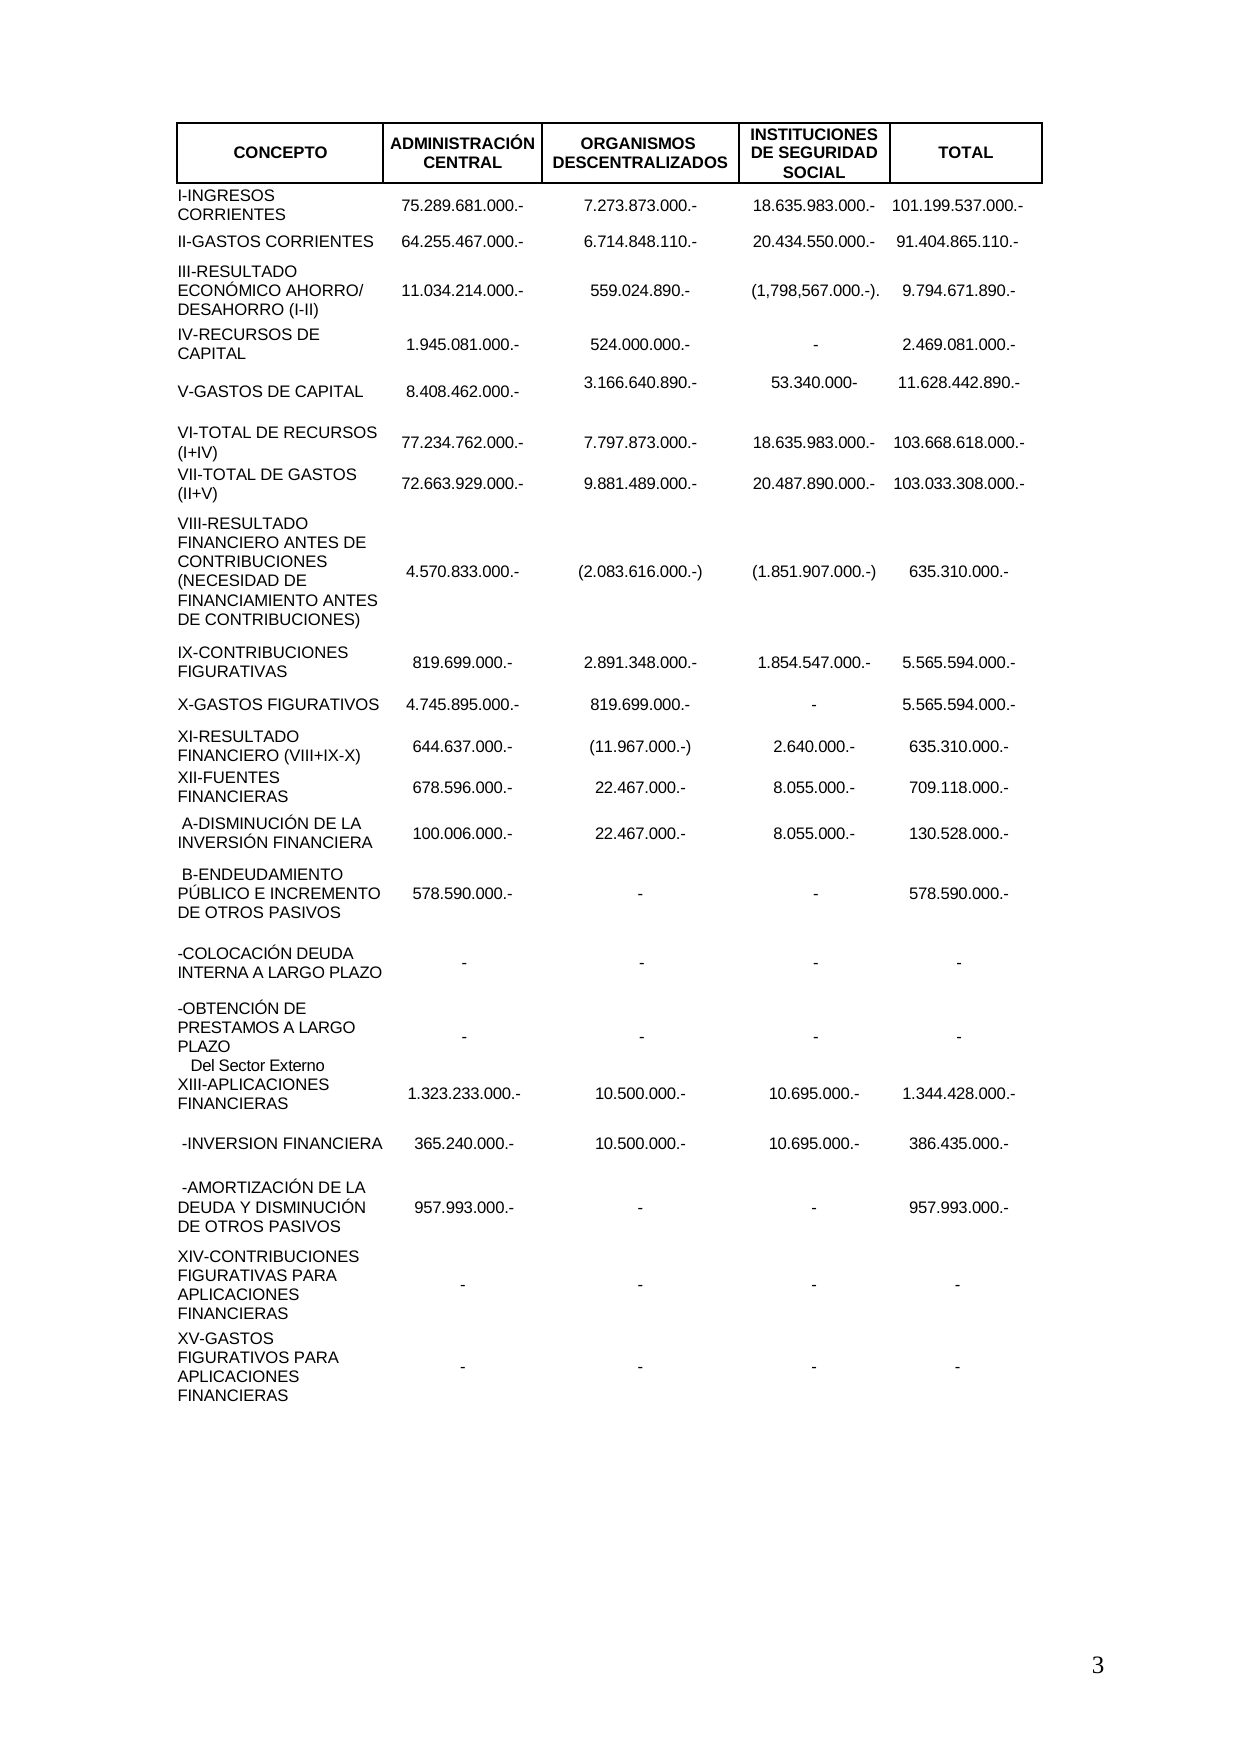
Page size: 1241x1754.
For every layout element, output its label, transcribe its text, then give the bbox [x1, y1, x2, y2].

table_cell (1,798,567.000.-). [739, 256, 889, 325]
table_cell VIII-RESULTADO FINANCIERO ANTES DE CONTRIBUCIONES (NECESIDAD DE FINANCIAMIENTO ANTES DE CONTRIBUCIONES) [177, 503, 383, 640]
table_cell 22.467.000.- [542, 768, 738, 806]
table_cell 11.034.214.000.- [383, 256, 542, 325]
table_cell -OBTENCIÓN DE PRESTAMOS A LARGO PLAZO Del Sector Externo [177, 999, 383, 1075]
table_cell [1031, 927, 1042, 998]
table_cell 2.469.081.000.- [890, 325, 1025, 363]
table_cell 103.668.618.000.- [890, 421, 1025, 464]
table_cell [1031, 684, 1042, 724]
table_cell 819.699.000.- [542, 684, 738, 724]
table_cell 8.055.000.- [739, 768, 889, 806]
table_cell II-GASTOS CORRIENTES [177, 227, 383, 256]
table_cell [1025, 999, 1031, 1075]
table_cell [1025, 421, 1031, 464]
table_cell 957.993.000.- [890, 1174, 1025, 1240]
table_cell A-DISMINUCIÓN DE LA INVERSIÓN FINANCIERA [177, 806, 383, 861]
table_cell 8.055.000.- [739, 806, 889, 861]
table_cell - [542, 1240, 738, 1329]
table_cell - [890, 1329, 1025, 1405]
table_cell [1025, 768, 1031, 806]
table_cell VI-TOTAL DE RECURSOS (I+IV) [177, 421, 383, 464]
table_cell 77.234.762.000.- [383, 421, 542, 464]
table_cell - [739, 325, 889, 363]
table_cell 644.637.000.- [383, 724, 542, 768]
table_cell 100.006.000.- [383, 806, 542, 861]
table_cell - [542, 861, 738, 927]
table_cell -AMORTIZACIÓN DE LA DEUDA Y DISMINUCIÓN DE OTROS PASIVOS [177, 1174, 383, 1240]
table_cell - [739, 861, 889, 927]
table_cell - [542, 927, 738, 998]
table_cell [1025, 325, 1031, 363]
table_header ORGANISMOS DESCENTRALIZADOS [543, 124, 738, 182]
table_cell (11.967.000.-) [542, 724, 738, 768]
table_cell I-INGRESOS CORRIENTES [177, 184, 383, 227]
table_cell [1025, 465, 1031, 503]
table_cell (2.083.616.000.-) [542, 503, 738, 640]
table_cell - [739, 1240, 889, 1329]
table_cell 578.590.000.- [383, 861, 542, 927]
table_cell [1031, 806, 1042, 861]
table_cell 18.635.983.000.- [739, 184, 889, 227]
table_cell - [739, 927, 889, 998]
table_cell 10.695.000.- [739, 1113, 889, 1174]
table_cell - [739, 999, 889, 1075]
table_cell [1025, 724, 1031, 768]
table_cell - [542, 999, 738, 1075]
table_cell [1031, 861, 1042, 927]
table_cell XII-FUENTES FINANCIERAS [177, 768, 383, 806]
table_cell [1025, 1174, 1031, 1240]
table_cell 101.199.537.000.- [890, 184, 1025, 227]
table_cell [1025, 640, 1031, 684]
table_cell 819.699.000.- [383, 640, 542, 684]
table_cell - [383, 1240, 542, 1329]
table_cell IX-CONTRIBUCIONES FIGURATIVAS [177, 640, 383, 684]
table_cell VII-TOTAL DE GASTOS (II+V) [177, 465, 383, 503]
table_cell 10.500.000.- [542, 1113, 738, 1174]
table_cell [1025, 806, 1031, 861]
table_cell 1.945.081.000.- [383, 325, 542, 363]
table_cell - [542, 1174, 738, 1240]
table_cell 3.166.640.890.- [542, 363, 738, 421]
table_cell [1031, 1174, 1042, 1240]
table_cell 4.570.833.000.- [383, 503, 542, 640]
table_cell 7.797.873.000.- [542, 421, 738, 464]
table_cell - [890, 927, 1025, 998]
table_cell [1031, 1240, 1042, 1329]
table_cell IV-RECURSOS DE CAPITAL [177, 325, 383, 363]
table_cell - [542, 1329, 738, 1405]
table_cell 9.881.489.000.- [542, 465, 738, 503]
table_cell XIII-APLICACIONES FINANCIERAS [177, 1075, 383, 1113]
table_cell 5.565.594.000.- [890, 640, 1025, 684]
table_cell [1025, 861, 1031, 927]
table_cell [1031, 768, 1042, 806]
table_cell 635.310.000.- [890, 503, 1025, 640]
table_cell - [890, 999, 1025, 1075]
table_cell 18.635.983.000.- [739, 421, 889, 464]
table_cell 9.794.671.890.- [890, 256, 1025, 325]
table_cell 7.273.873.000.- [542, 184, 738, 227]
table_cell 11.628.442.890.- [890, 363, 1025, 421]
table_cell 1.854.547.000.- [739, 640, 889, 684]
table_cell 130.528.000.- [890, 806, 1025, 861]
table_cell 10.500.000.- [542, 1075, 738, 1113]
table_cell [1031, 363, 1042, 421]
table_cell [1025, 363, 1031, 421]
table_cell [1025, 684, 1031, 724]
table_cell 53.340.000- [739, 363, 889, 421]
table_cell [1031, 227, 1042, 256]
table_cell 386.435.000.- [890, 1113, 1025, 1174]
table_cell [1031, 640, 1042, 684]
table_cell [1025, 1240, 1031, 1329]
table_cell [1025, 1113, 1031, 1174]
table_cell [1025, 227, 1031, 256]
table_cell - [383, 999, 542, 1075]
table_cell [1031, 724, 1042, 768]
table_cell 709.118.000.- [890, 768, 1025, 806]
table_cell - [383, 927, 542, 998]
table_cell [1031, 999, 1042, 1075]
table_cell [1025, 503, 1031, 640]
table_cell [1025, 184, 1031, 227]
table_cell 20.487.890.000.- [739, 465, 889, 503]
table_cell [1031, 503, 1042, 640]
table_cell 957.993.000.- [383, 1174, 542, 1240]
table_cell 20.434.550.000.- [739, 227, 889, 256]
table_cell 678.596.000.- [383, 768, 542, 806]
table_header INSTITUCIONES DE SEGURIDAD SOCIAL [740, 124, 889, 182]
table_cell 22.467.000.- [542, 806, 738, 861]
table_header CONCEPTO [178, 124, 382, 182]
table_cell [1031, 325, 1042, 363]
table_cell - [383, 1329, 542, 1405]
table_cell 559.024.890.- [542, 256, 738, 325]
table_cell - [739, 1329, 889, 1405]
table_cell [1031, 465, 1042, 503]
table_cell III-RESULTADO ECONÓMICO AHORRO/ DESAHORRO (I-II) [177, 256, 383, 325]
table_cell 2.891.348.000.- [542, 640, 738, 684]
table_cell V-GASTOS DE CAPITAL [177, 363, 383, 421]
table_cell 10.695.000.- [739, 1075, 889, 1113]
table_cell 103.033.308.000.- [890, 465, 1025, 503]
table_cell 64.255.467.000.- [383, 227, 542, 256]
table_cell [1025, 1329, 1031, 1405]
table_cell [1025, 256, 1031, 325]
table_cell [1031, 421, 1042, 464]
table_cell 75.289.681.000.- [383, 184, 542, 227]
table_cell 524.000.000.- [542, 325, 738, 363]
table_cell 8.408.462.000.- [383, 363, 542, 421]
table_cell (1.851.907.000.-) [739, 503, 889, 640]
table_cell -COLOCACIÓN DEUDA INTERNA A LARGO PLAZO [177, 927, 383, 998]
table_cell 2.640.000.- [739, 724, 889, 768]
table_cell 5.565.594.000.- [890, 684, 1025, 724]
table_cell 72.663.929.000.- [383, 465, 542, 503]
table_cell [1031, 1113, 1042, 1174]
table_cell - [739, 1174, 889, 1240]
table_cell 1.344.428.000.- [890, 1075, 1025, 1113]
table_cell [1025, 927, 1031, 998]
table_cell 91.404.865.110.- [890, 227, 1025, 256]
table_cell XIV-CONTRIBUCIONES FIGURATIVAS PARA APLICACIONES FINANCIERAS [177, 1240, 383, 1329]
table_header ADMINISTRACIÓN CENTRAL [384, 124, 541, 182]
table_cell [1031, 256, 1042, 325]
table_cell 578.590.000.- [890, 861, 1025, 927]
table_cell 1.323.233.000.- [383, 1075, 542, 1113]
table_cell 4.745.895.000.- [383, 684, 542, 724]
table_cell [1031, 184, 1042, 227]
table_cell - [739, 684, 889, 724]
table_cell 365.240.000.- [383, 1113, 542, 1174]
table_cell - [890, 1240, 1025, 1329]
table_cell XI-RESULTADO FINANCIERO (VIII+IX-X) [177, 724, 383, 768]
table_cell B-ENDEUDAMIENTO PÚBLICO E INCREMENTO DE OTROS PASIVOS [177, 861, 383, 927]
table_cell [1031, 1329, 1042, 1405]
table_cell XV-GASTOS FIGURATIVOS PARA APLICACIONES FINANCIERAS [177, 1329, 383, 1405]
table_cell X-GASTOS FIGURATIVOS [177, 684, 383, 724]
table_cell [1025, 1075, 1031, 1113]
table_cell -INVERSION FINANCIERA [177, 1113, 383, 1174]
table_header TOTAL [891, 124, 1041, 182]
table_cell 635.310.000.- [890, 724, 1025, 768]
table_cell 6.714.848.110.- [542, 227, 738, 256]
table_cell [1031, 1075, 1042, 1113]
